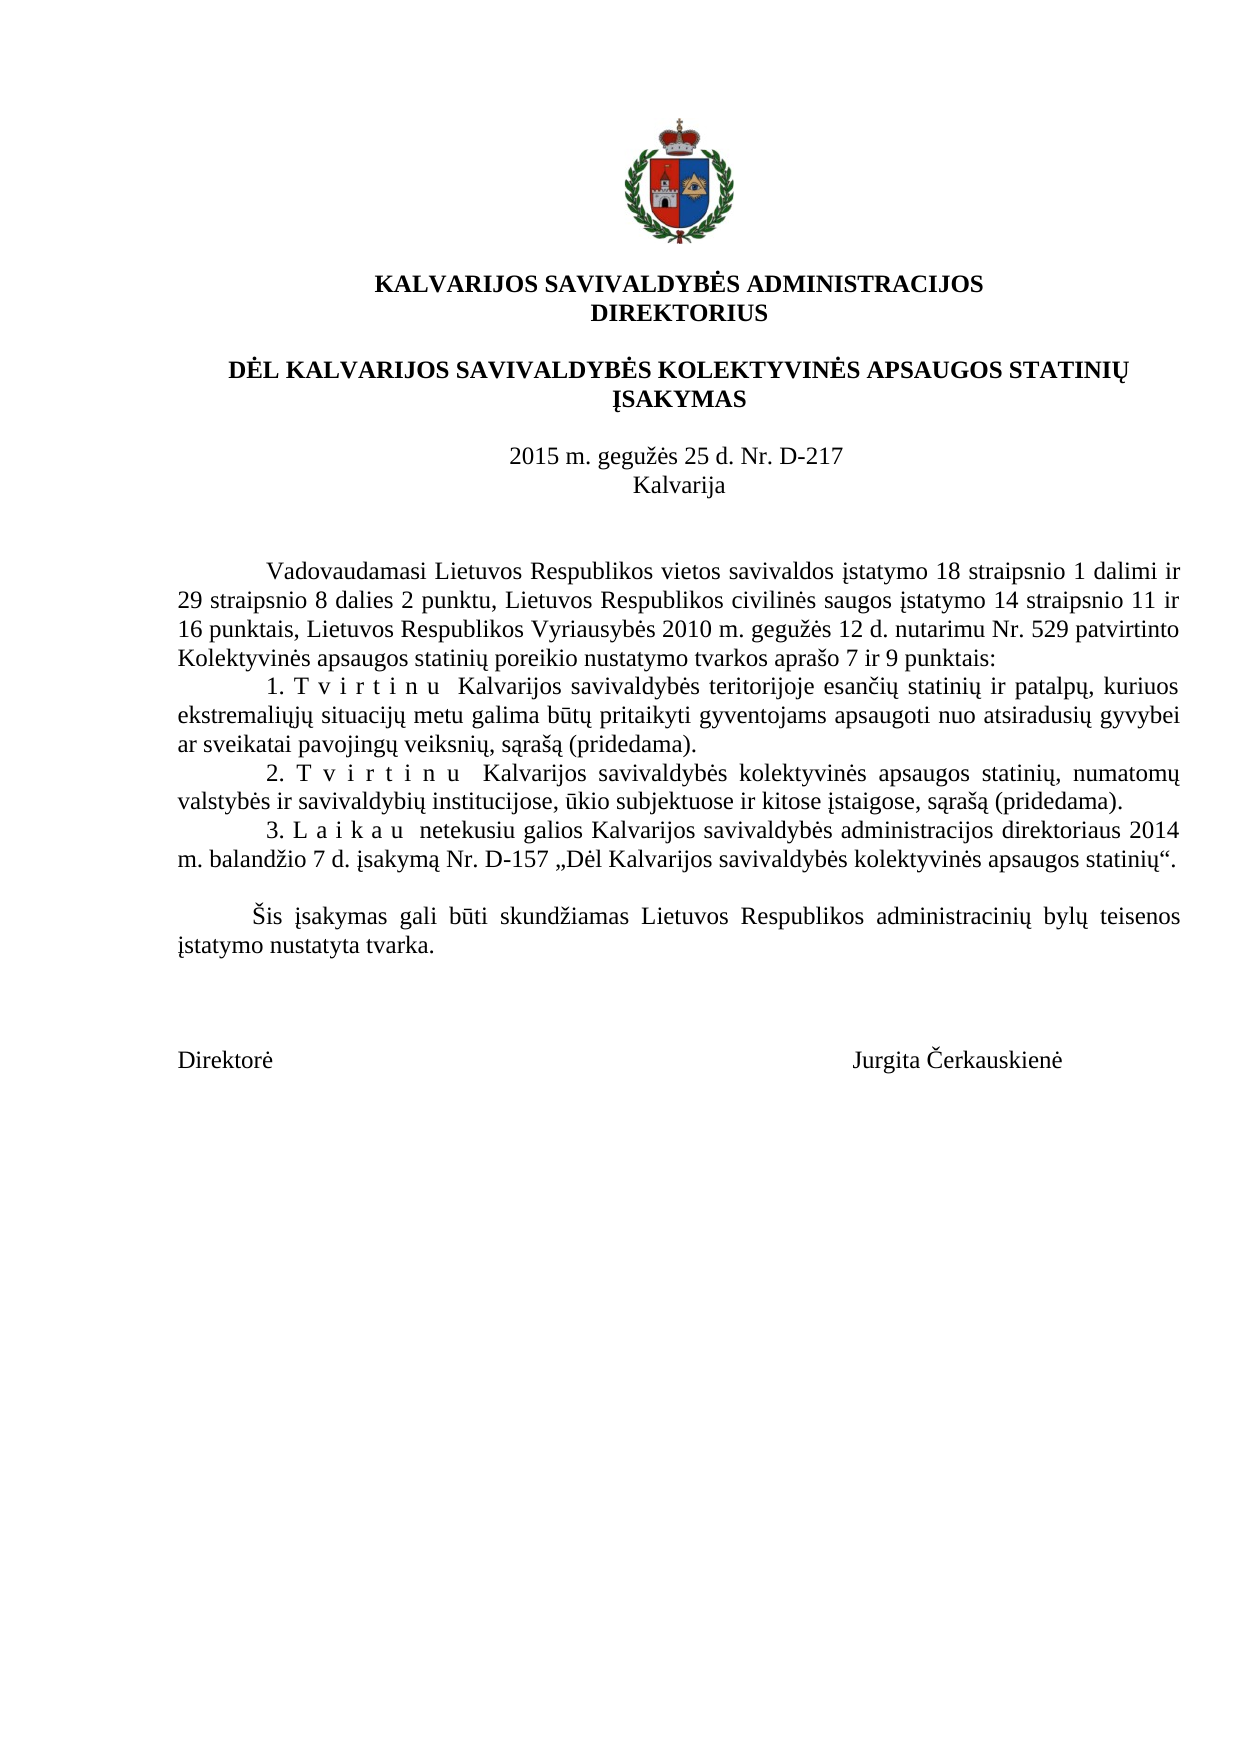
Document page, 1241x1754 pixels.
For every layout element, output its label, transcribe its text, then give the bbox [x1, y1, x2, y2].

text 2015 m. gegužės 25 d. Nr. D-217 [177, 441, 1181, 470]
text DĖL KALVARIJOS SAVIVALDYBĖS KOLEKTYVINĖS APSAUGOS STATINIŲ [177, 355, 1181, 384]
text Šis įsakymas gali būti skundžiamas Lietuvos Respublikos administracinių bylų teisenos įstatymo nustatyta tvarka. [177, 901, 1181, 959]
text KALVARIJOS SAVIVALDYBĖS ADMINISTRACIJOS [177, 269, 1181, 298]
text 2. T v i r t i n u Kalvarijos savivaldybės kolektyvinės apsaugos statinių, numatomų valstybės ir savivaldybių institucijose, ūkio subjektuose ir kitose įstaigose, sąrašą (pridedama). [177, 758, 1181, 815]
text Vadovaudamasi Lietuvos Respublikos vietos savivaldos įstatymo 18 straipsnio 1 dalimi ir 29 straipsnio 8 dalies 2 punktu, Lietuvos Respublikos civilinės saugos įstatymo 14 straipsnio 11 ir 16 punktais, Lietuvos Respublikos Vyriausybės 2010 m. gegužės 12 d. nutarimu Nr. 529 patvirtinto Kolektyvinės apsaugos statinių poreikio nustatymo tvarkos aprašo 7 ir 9 punktais: [177, 556, 1181, 671]
text 1. T v i r t i n u Kalvarijos savivaldybės teritorijoje esančių statinių ir patalpų, kuriuos ekstremaliųjų situacijų metu galima būtų pritaikyti gyventojams apsaugoti nuo atsiradusių gyvybei ar sveikatai pavojingų veiksnių, sąrašą (pridedama). [177, 671, 1181, 758]
text Kalvarija [177, 470, 1181, 499]
text Direktorė Jurgita Čerkauskienė [177, 1045, 1181, 1074]
text ĮSAKYMAS [177, 384, 1181, 413]
text 3. L a i k a u netekusiu galios Kalvarijos savivaldybės administracijos direktoriaus 2014 m. balandžio 7 d. įsakymą Nr. D-157 „Dėl Kalvarijos savivaldybės kolektyvinės apsaugos statinių“. [177, 815, 1181, 873]
text DIREKTORIUS [177, 298, 1181, 326]
